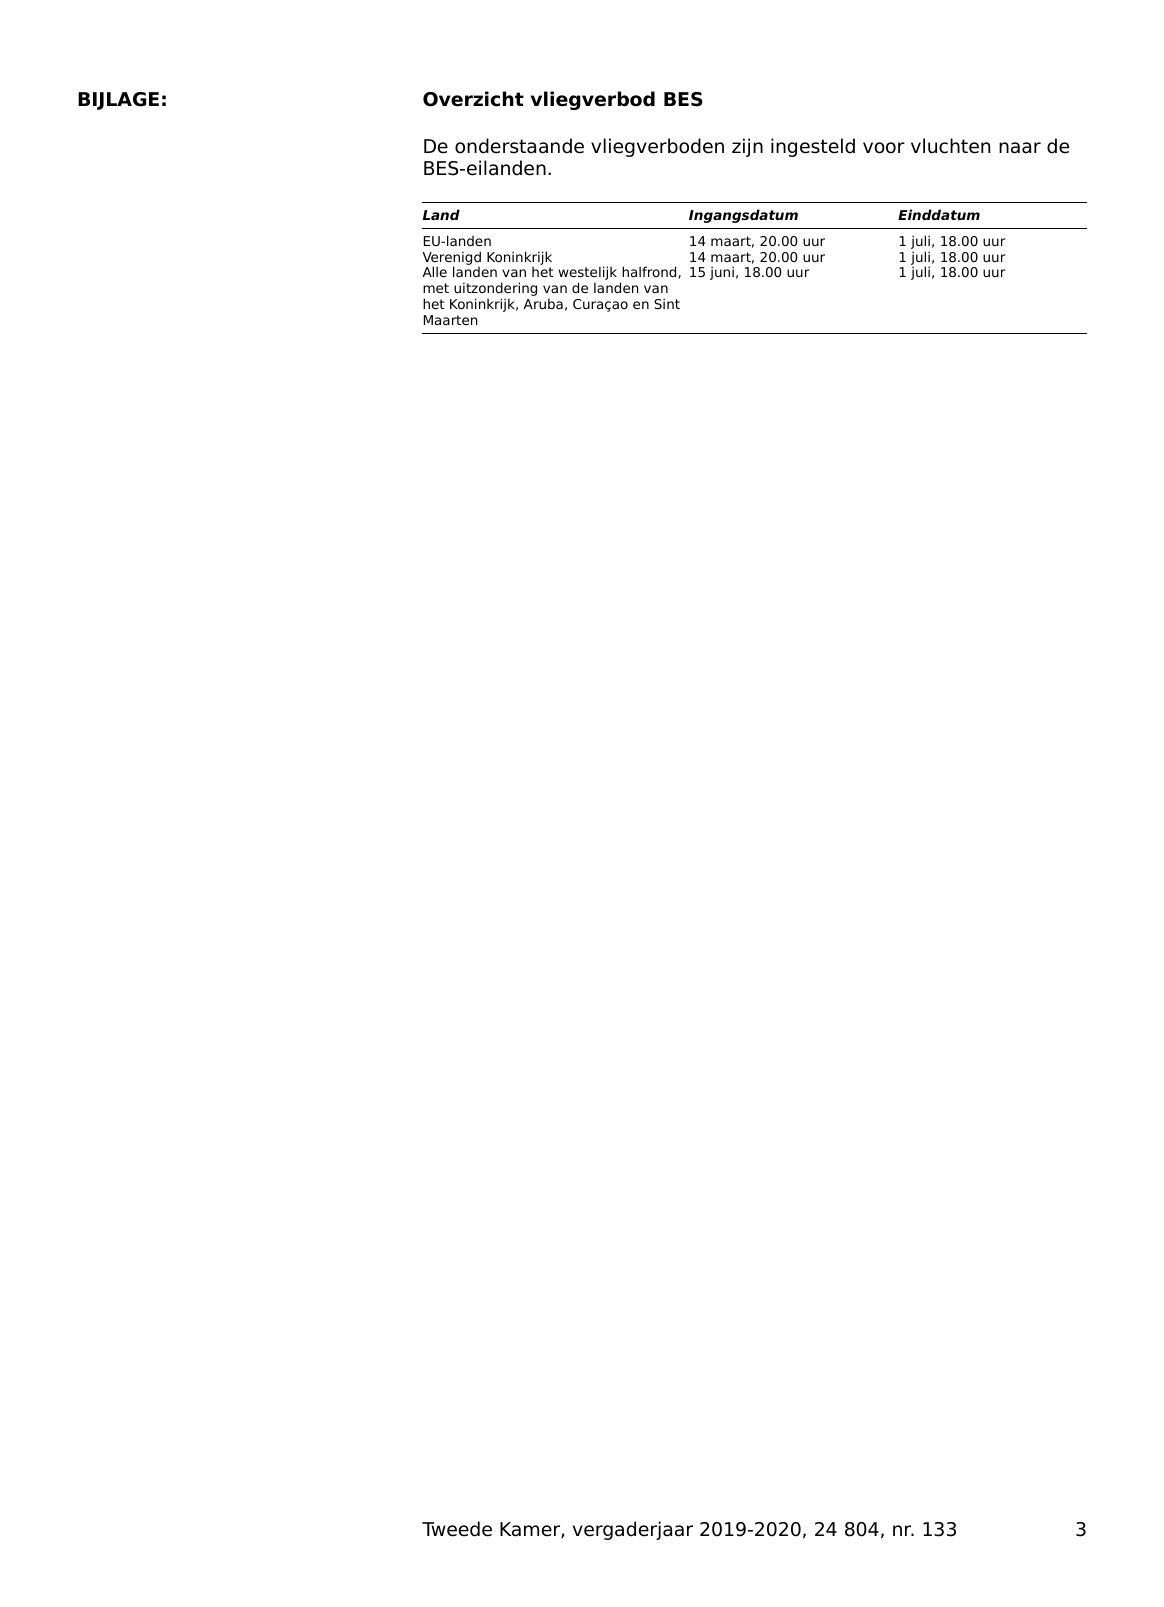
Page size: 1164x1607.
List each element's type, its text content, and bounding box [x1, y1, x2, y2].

table_header Ingangsdatum [683, 203, 892, 228]
table_cell 1 juli, 18.00 uur [892, 229, 1087, 249]
table_cell Verenigd Koninkrijk [422, 250, 683, 265]
table_cell 14 maart, 20.00 uur [683, 229, 892, 249]
subtitle BIJLAGE: Overzicht vliegverbod BES [77, 89, 1087, 111]
text De onderstaande vliegverboden zijn ingesteld voor vluchten naar de BES-eilanden. [422, 136, 1087, 180]
table_cell Alle landen van het westelijk halfrond, met uitzondering van de landen van het Koninkrijk, Aruba, Curaçao en Sint Maarten [422, 265, 683, 333]
table_header Land [422, 203, 683, 228]
table_header Einddatum [892, 203, 1087, 228]
table_cell 15 juni, 18.00 uur [683, 265, 892, 333]
table_cell 14 maart, 20.00 uur [683, 250, 892, 265]
table_cell 1 juli, 18.00 uur [892, 250, 1087, 265]
table_cell 1 juli, 18.00 uur [892, 265, 1087, 333]
table_cell EU-landen [422, 229, 683, 249]
